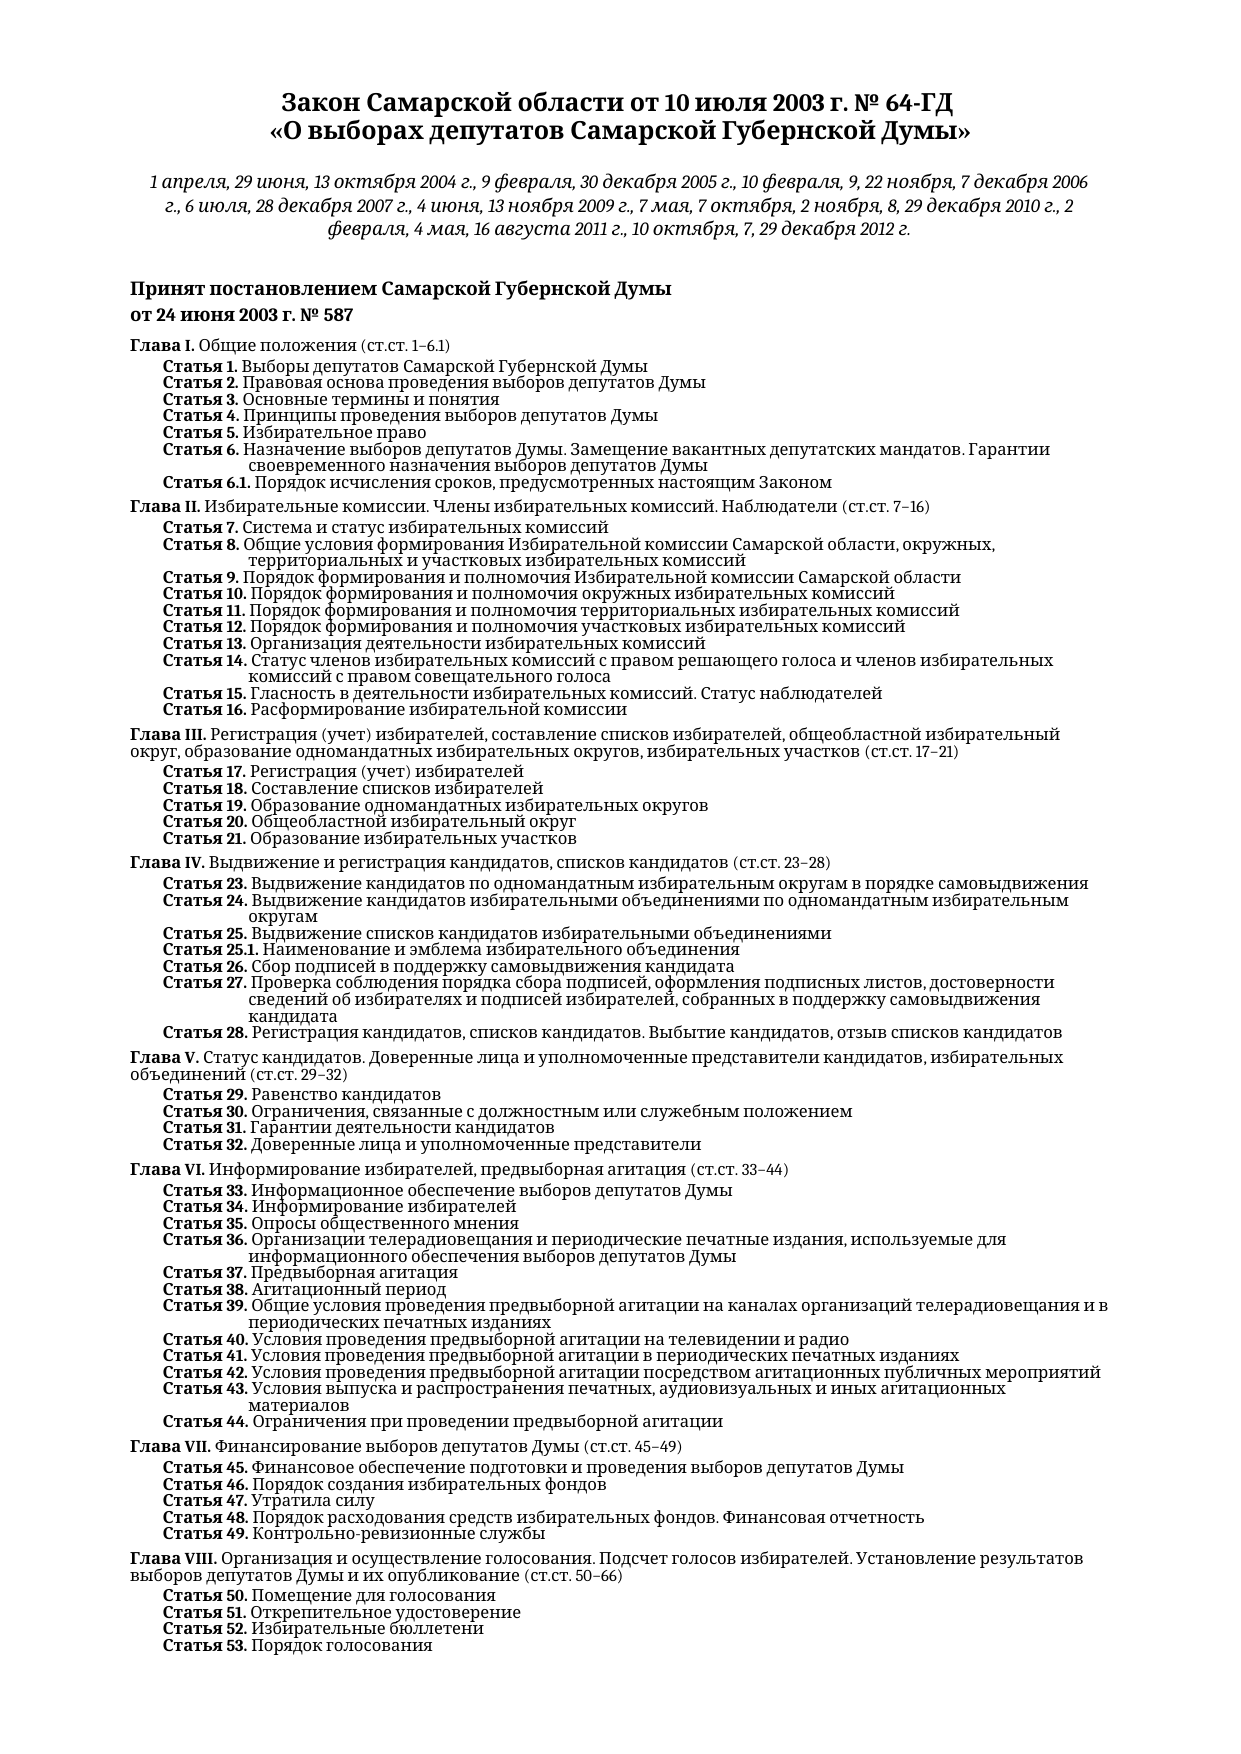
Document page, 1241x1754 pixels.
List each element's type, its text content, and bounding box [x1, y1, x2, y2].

text Статья 9. Порядок формирования и полномочия Избирательной комиссии Самарской области [324, 570, 1110, 587]
text Статья 44. Ограничения при проведении предвыборной агитации [162, 1414, 1110, 1431]
text Статья 32. Доверенные лица и уполномоченные представители [162, 1137, 1110, 1154]
text Статья 26. Сбор подписей в поддержку самовыдвижения кандидата [162, 959, 1110, 976]
text Статья 3. Основные термины и понятия [162, 392, 1110, 408]
text Статья 6. Назначение выборов депутатов Думы. Замещение вакантных депутатских мандатов. Гарантии своевременного назначения выборов депутатов Думы [162, 442, 1110, 475]
text Статья 48. Порядок расходования средств избирательных фондов. Финансовая отчетность [162, 1510, 658, 1526]
text Глава VI. Информирование избирателей, предвыборная агитация (ст.ст. 33−44) [240, 1162, 1110, 1178]
text Статья 33. Информационное обеспечение выборов депутатов Думы [162, 1183, 280, 1199]
text Статья 21. Образование избирательных участков [162, 831, 1110, 847]
text Статья 24. Выдвижение кандидатов избирательными объединениями по одномандатным избирательным округам [162, 893, 1110, 926]
text Глава VIII. Организация и осуществление голосования. Подсчет голосов избирателей. Установление результатов выборов депутатов Думы и их опубликование (ст.ст. 50−66) [130, 1551, 1110, 1584]
text Статья 16. Расформирование избирательной комиссии [285, 702, 1110, 719]
text Статья 25. Выдвижение списков кандидатов избирательными объединениями [162, 926, 1110, 943]
text Статья 10. Порядок формирования и полномочия окружных избирательных комиссий [332, 587, 1110, 603]
text от 24 июня 2003 г. № 587 [130, 304, 1110, 326]
text Статья 41. Условия проведения предвыборной агитации в периодических печатных изданиях [162, 1348, 1110, 1365]
text Статья 51. Открепительное удостоверение [162, 1605, 1110, 1622]
text Статья 31. Гарантии деятельности кандидатов [162, 1121, 1110, 1137]
text Статья 39. Общие условия проведения предвыборной агитации на каналах организаций телерадиовещания и в периодических печатных изданиях [162, 1299, 1110, 1332]
text Статья 49. Контрольно-ревизионные службы [162, 1526, 1110, 1543]
text Принят постановлением Самарской Губернской Думы [130, 278, 1110, 300]
text Статья 47. Утратила силу [162, 1493, 1110, 1510]
text Статья 34. Информирование избирателей [162, 1199, 281, 1216]
text Статья 18. Составление списков избирателей [162, 781, 1110, 798]
text Статья 29. Равенство кандидатов [162, 1087, 1110, 1104]
text Статья 12. Порядок формирования и полномочия участковых избирательных комиссий [332, 620, 1110, 636]
text Статья 14. Статус членов избирательных комиссий с правом решающего голоса и членов избирательных комиссий с правом совещательного голоса [162, 653, 1110, 686]
text Статья 9. Порядок формирования и полномочия Избирательной комиссии Самарской области [162, 570, 322, 587]
text Статья 37. Предвыборная агитация [162, 1266, 1110, 1282]
text Глава I. Общие положения (ст.ст. 1−6.1) [130, 338, 1110, 355]
text Статья 35. Опросы общественного мнения [162, 1216, 1110, 1232]
text Статья 30. Ограничения, связанные с должностным или служебным положением [162, 1104, 1110, 1121]
text Статья 52. Избирательные бюллетени [162, 1622, 1110, 1638]
text Статья 17. Регистрация (учет) избирателей [162, 764, 1110, 781]
text Статья 11. Порядок формирования и полномочия территориальных избирательных комиссий [162, 603, 329, 620]
text Статья 5. Избирательное право [162, 425, 1110, 442]
text Статья 36. Организации телерадиовещания и периодические печатные издания, используемые для информационного обеспечения выборов депутатов Думы [162, 1232, 1110, 1266]
text Статья 13. Организация деятельности избирательных комиссий [162, 636, 1110, 653]
text Статья 33. Информационное обеспечение выборов депутатов Думы [282, 1183, 1110, 1199]
text Статья 6.1. Порядок исчисления сроков, предусмотренных настоящим Законом [162, 475, 1110, 491]
text Статья 27. Проверка соблюдения порядка сбора подписей, оформления подписных листов, достоверности сведений об избирателях и подписей избирателей, собранных в поддержку самовыдвижения кандидата [162, 976, 1110, 1025]
text Статья 48. Порядок расходования средств избирательных фондов. Финансовая отчетность [660, 1510, 1110, 1526]
text Статья 53. Порядок голосования [162, 1638, 1110, 1655]
subtitle Закон Самарской области от 10 июля 2003 г. № 64-ГД «О выборах депутатов Самарской Губернской Думы» [130, 88, 1110, 146]
text Глава VI. Информирование избирателей, предвыборная агитация (ст.ст. 33−44) [130, 1162, 238, 1178]
text Статья 50. Помещение для голосования [162, 1588, 1110, 1605]
text Статья 42. Условия проведения предвыборной агитации посредством агитационных публичных мероприятий [162, 1365, 1110, 1381]
text Статья 19. Образование одномандатных избирательных округов [162, 798, 1110, 814]
text Статья 7. Система и статус избирательных комиссий [162, 520, 1110, 537]
text Статья 15. Гласность в деятельности избирательных комиссий. Статус наблюдателей [162, 686, 1110, 702]
text Статья 43. Условия выпуска и распространения печатных, аудиовизуальных и иных агитационных материалов [162, 1381, 1110, 1414]
text Статья 45. Финансовое обеспечение подготовки и проведения выборов депутатов Думы [162, 1460, 1110, 1477]
text Статья 23. Выдвижение кандидатов по одномандатным избирательным округам в порядке самовыдвижения [162, 876, 1110, 893]
text Статья 8. Общие условия формирования Избирательной комиссии Самарской области, окружных, территориальных и участковых избирательных комиссий [162, 537, 1110, 570]
text Глава IV. Выдвижение и регистрация кандидатов, списков кандидатов (ст.ст. 23−28) [130, 856, 1110, 872]
text Статья 28. Регистрация кандидатов, списков кандидатов. Выбытие кандидатов, отзыв списков кандидатов [162, 1025, 1110, 1042]
text Статья 38. Агитационный период [162, 1282, 1110, 1299]
text Статья 2. Правовая основа проведения выборов депутатов Думы [162, 375, 1110, 392]
text Статья 11. Порядок формирования и полномочия территориальных избирательных комиссий [331, 603, 1110, 620]
text Глава II. Избирательные комиссии. Члены избирательных комиссий. Наблюдатели (ст.ст. 7−16) [130, 499, 1110, 516]
text Статья 46. Порядок создания избирательных фондов [162, 1477, 549, 1493]
text Статья 25.1. Наименование и эмблема избирательного объединения [162, 943, 1110, 959]
text Статья 20. Общеобластной избирательный округ [162, 814, 1110, 831]
text Статья 34. Информирование избирателей [283, 1199, 1110, 1216]
text Глава III. Регистрация (учет) избирателей, составление списков избирателей, общеобластной избирательный округ, образование одномандатных избирательных округов, избирательных участков (ст.ст. 17−21) [130, 727, 1110, 760]
text Глава V. Статус кандидатов. Доверенные лица и уполномоченные представители кандидатов, избирательных объединений (ст.ст. 29−32) [130, 1050, 1110, 1083]
text Статья 16. Расформирование избирательной комиссии [162, 702, 283, 719]
text Глава VII. Финансирование выборов депутатов Думы (ст.ст. 45−49) [130, 1439, 1110, 1456]
text Статья 10. Порядок формирования и полномочия окружных избирательных комиссий [162, 587, 330, 603]
text Статья 40. Условия проведения предвыборной агитации на телевидении и радио [162, 1332, 1110, 1348]
text Статья 46. Порядок создания избирательных фондов [551, 1477, 1110, 1493]
text Статья 4. Принципы проведения выборов депутатов Думы [162, 408, 1110, 425]
text Статья 1. Выборы депутатов Самарской Губернской Думы [162, 359, 1110, 375]
text Статья 12. Порядок формирования и полномочия участковых избирательных комиссий [162, 620, 330, 636]
text 1 апреля, 29 июня, 13 октября 2004 г., 9 февраля, 30 декабря 2005 г., 10 февраля, 9, 22 ноября, 7 декабря 2006 г., 6 июля, 28 декабря 2007 г., 4 июня, 13 ноября 2009 г., 7 мая, 7 октября, 2 ноября, 8, 29 декабря 2010 г., 2 февраля, 4 мая, 16 августа 2011 г., 10 октября, 7, 29 декабря 2012 г. [142, 170, 1098, 241]
